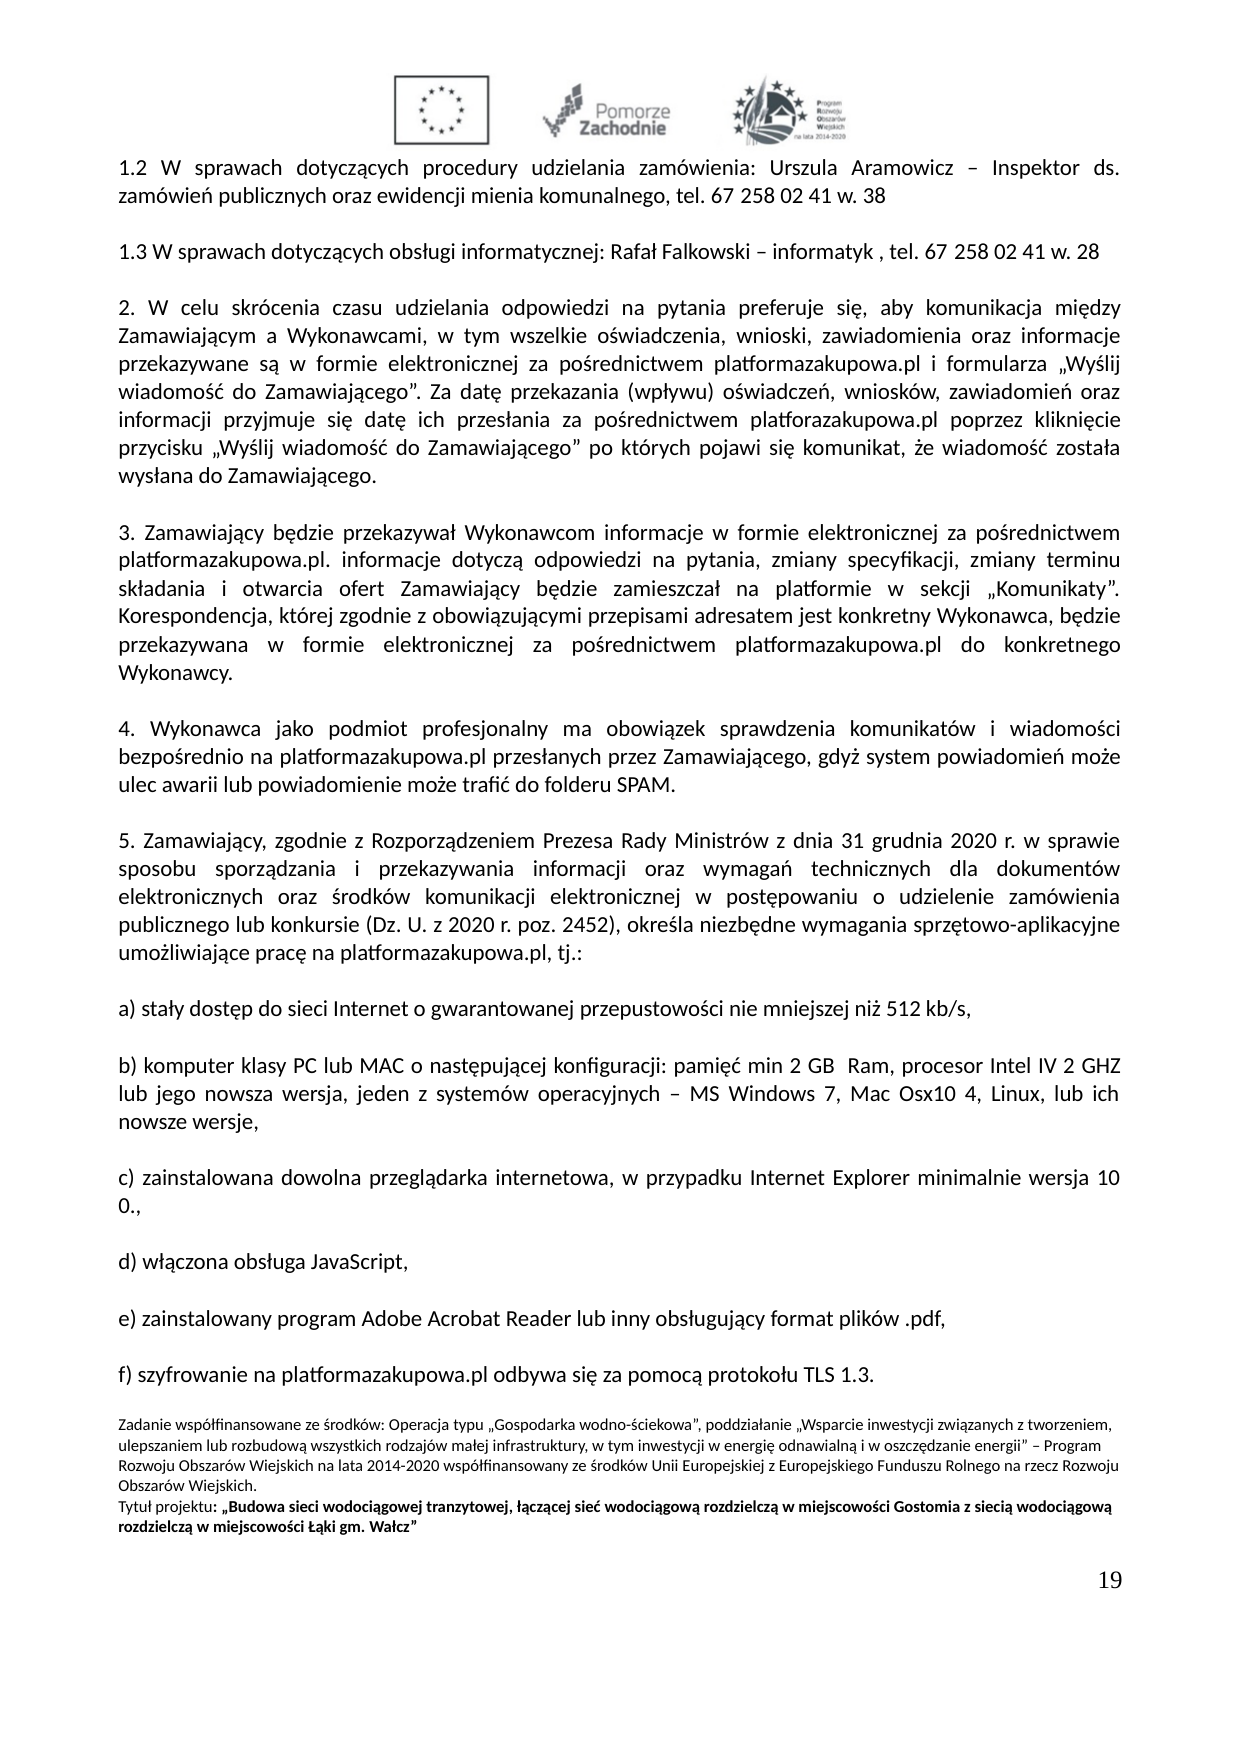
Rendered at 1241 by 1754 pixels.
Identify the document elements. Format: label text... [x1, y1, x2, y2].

text f) szyfrowanie na platformazakupowa.pl odbywa się za pomocą protokołu TLS 1.3. [118, 1360, 1122, 1388]
text 4. Wykonawca jako podmiot profesjonalny ma obowiązek sprawdzenia komunikatów i wiadomości bezpośrednio na platformazakupowa.pl przesłanych przez Zamawiającego, gdyż system powiadomień może ulec awarii lub powiadomienie może trafić do folderu SPAM. [118, 714, 1122, 798]
text b) komputer klasy PC lub MAC o następującej konfiguracji: pamięć min 2 GB Ram, procesor Intel IV 2 GHZ lub jego nowsza wersja, jeden z systemów operacyjnych – MS Windows 7, Mac Osx10 4, Linux, lub ich nowsze wersje, [118, 1051, 1122, 1135]
text 1.3 W sprawach dotyczących obsługi informatycznej: Rafał Falkowski – informatyk , tel. 67 258 02 41 w. 28 [118, 237, 1122, 265]
text 1.2 W sprawach dotyczących procedury udzielania zamówienia: Urszula Aramowicz – Inspektor ds. zamówień publicznych oraz ewidencji mienia komunalnego, tel. 67 258 02 41 w. 38 [118, 153, 1122, 209]
text 5. Zamawiający, zgodnie z Rozporządzeniem Prezesa Rady Ministrów z dnia 31 grudnia 2020 r. w sprawie sposobu sporządzania i przekazywania informacji oraz wymagań technicznych dla dokumentów elektronicznych oraz środków komunikacji elektronicznej w postępowaniu o udzielenie zamówienia publicznego lub konkursie (Dz. U. z 2020 r. poz. 2452), określa niezbędne wymagania sprzętowo-aplikacyjne umożliwiające pracę na platformazakupowa.pl, tj.: [118, 826, 1122, 966]
text d) włączona obsługa JavaScript, [118, 1247, 1122, 1275]
text c) zainstalowana dowolna przeglądarka internetowa, w przypadku Internet Explorer minimalnie wersja 10 0., [118, 1163, 1122, 1219]
text 2. W celu skrócenia czasu udzielania odpowiedzi na pytania preferuje się, aby komunikacja między Zamawiającym a Wykonawcami, w tym wszelkie oświadczenia, wnioski, zawiadomienia oraz informacje przekazywane są w formie elektronicznej za pośrednictwem platformazakupowa.pl i formularza „Wyślij wiadomość do Zamawiającego”. Za datę przekazania (wpływu) oświadczeń, wniosków, zawiadomień oraz informacji przyjmuje się datę ich przesłania za pośrednictwem platforazakupowa.pl poprzez kliknięcie przycisku „Wyślij wiadomość do Zamawiającego” po których pojawi się komunikat, że wiadomość została wysłana do Zamawiającego. [118, 293, 1122, 489]
text 3. Zamawiający będzie przekazywał Wykonawcom informacje w formie elektronicznej za pośrednictwem platformazakupowa.pl. informacje dotyczą odpowiedzi na pytania, zmiany specyfikacji, zmiany terminu składania i otwarcia ofert Zamawiający będzie zamieszczał na platformie w sekcji „Komunikaty”. Korespondencja, której zgodnie z obowiązującymi przepisami adresatem jest konkretny Wykonawca, będzie przekazywana w formie elektronicznej za pośrednictwem platformazakupowa.pl do konkretnego Wykonawcy. [118, 518, 1122, 686]
text a) stały dostęp do sieci Internet o gwarantowanej przepustowości nie mniejszej niż 512 kb/s, [118, 994, 1122, 1023]
text e) zainstalowany program Adobe Acrobat Reader lub inny obsługujący format plików .pdf, [118, 1304, 1122, 1332]
